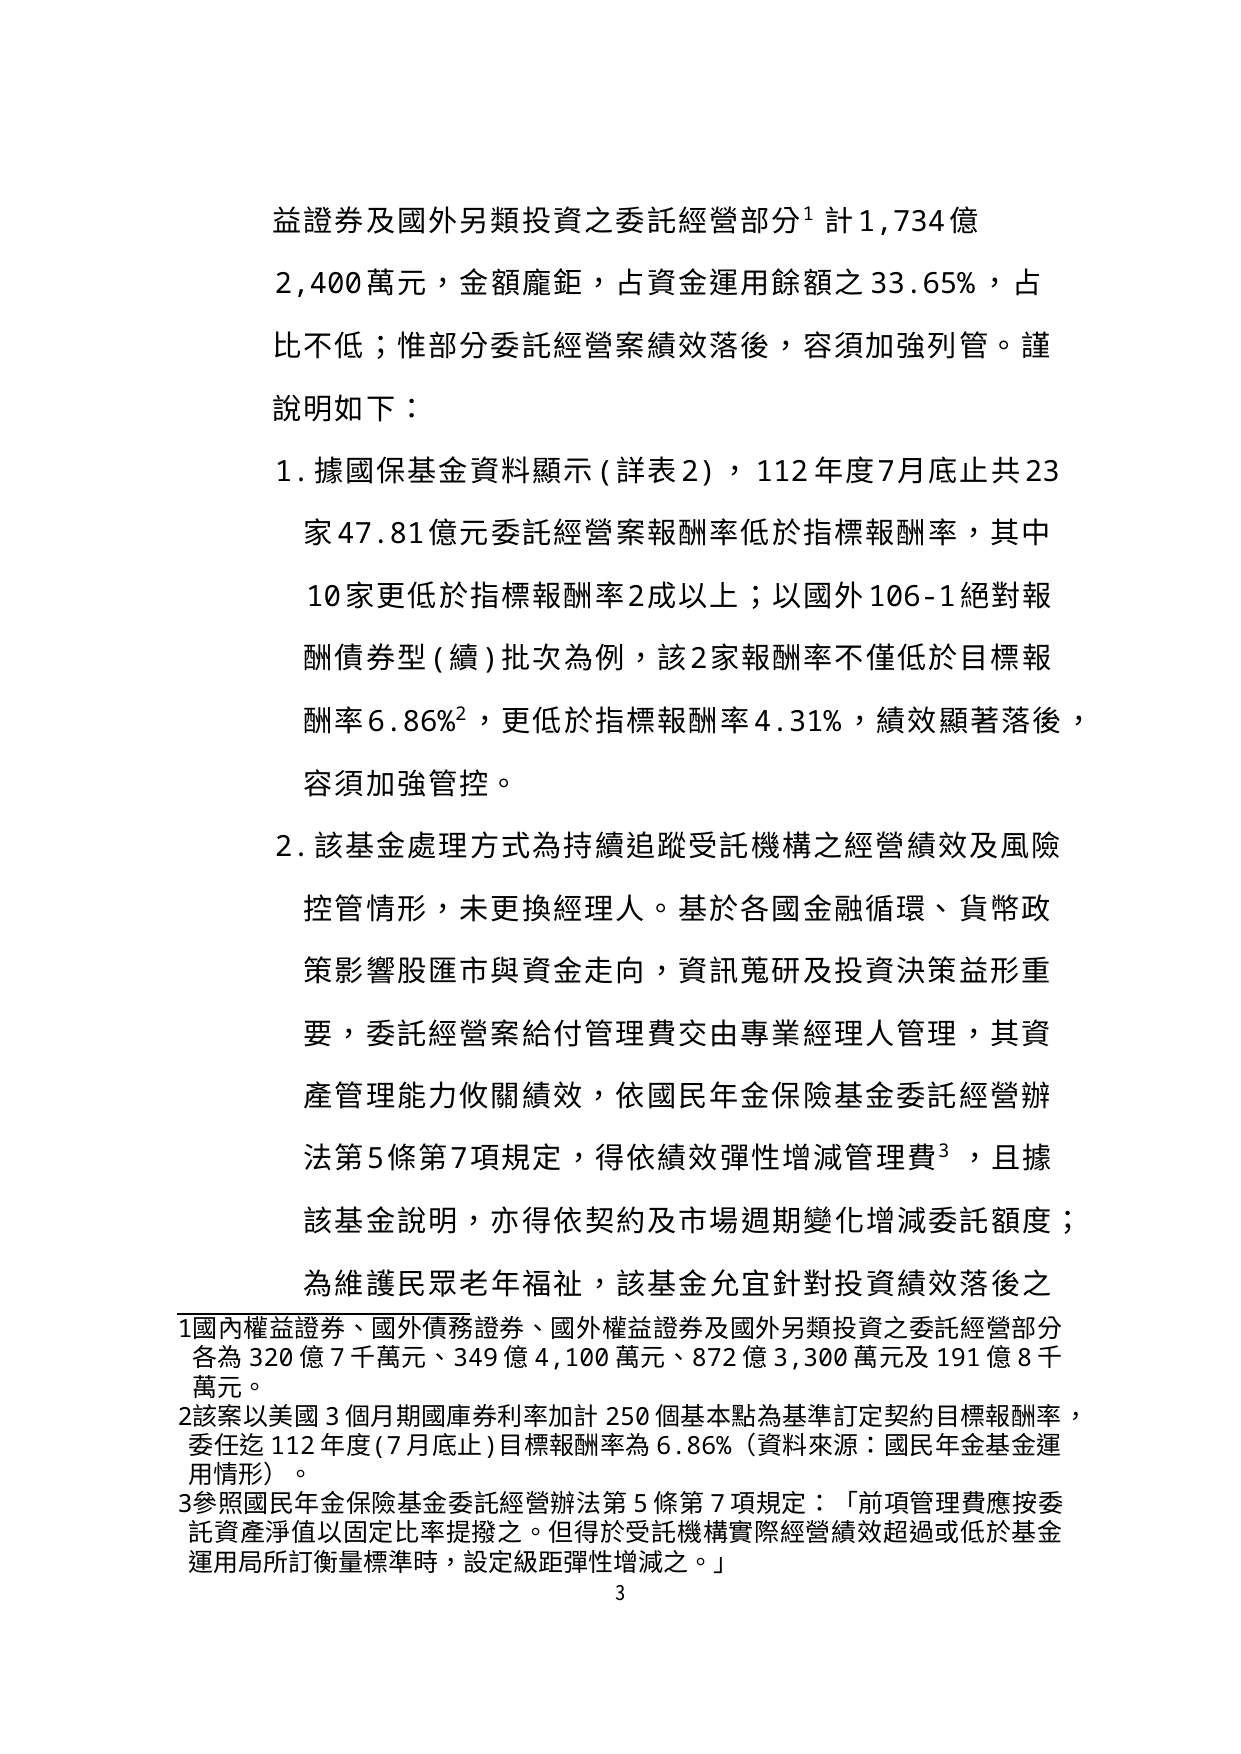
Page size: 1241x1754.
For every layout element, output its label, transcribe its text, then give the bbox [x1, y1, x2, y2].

text 2.該基金處理方式為持續追蹤受託機構之經營績效及風險控管情形，未更換經理人。基於各國金融循環、貨幣政策影響股匯市與資金走向，資訊蒐研及投資決策益形重要，委託經營案給付管理費交由專業經理人管理，其資產管理能力攸關績效，依國民年金保險基金委託經營辦法第5條第7項規定，得依績效彈性增減管理費，且據該基金說明，亦得依契約及市場週期變化增減委託額度；為維護民眾老年福祉，該基金允宜針對投資績效落後之委託經營案加強列管，視情形研議調減管理費或委託額度等處置措施。 [266, 802, 1063, 1302]
text 參照國民年金保險基金委託經營辦法第5條第7項規定：「前項管理費應按委託資產淨值以固定比率提撥之。但得於受託機構實際經營績效超過或低於基金運用局所訂衡量標準時，設定級距彈性增減之。」 [177, 1489, 1063, 1577]
text 益證券及國外另類投資之委託經營部分計1,734億2,400萬元，金額龐鉅，占資金運用餘額之33.65%，占比不低；惟部分委託經營案績效落後，容須加強列管。謹說明如下： [266, 177, 1063, 427]
text 1.據國保基金資料顯示(詳表2)，112年度7月底止共23家47.81億元委託經營案報酬率低於指標報酬率，其中10家更低於指標報酬率2成以上；以國外106-1絕對報酬債券型(續)批次為例，該2家報酬率不僅低於目標報酬率6.86%，更低於指標報酬率4.31%，績效顯著落後，容須加強管控。 [266, 427, 1063, 802]
text 該案以美國3個月期國庫券利率加計250個基本點為基準訂定契約目標報酬率，委任迄112年度(7月底止)目標報酬率為6.86%（資料來源：國民年金基金運用情形）。 [177, 1402, 1063, 1489]
text 國內權益證券、國外債務證券、國外權益證券及國外另類投資之委託經營部分各為320億7千萬元、349億4,100萬元、872億3,300萬元及191億8千萬元。 [177, 1314, 1063, 1402]
